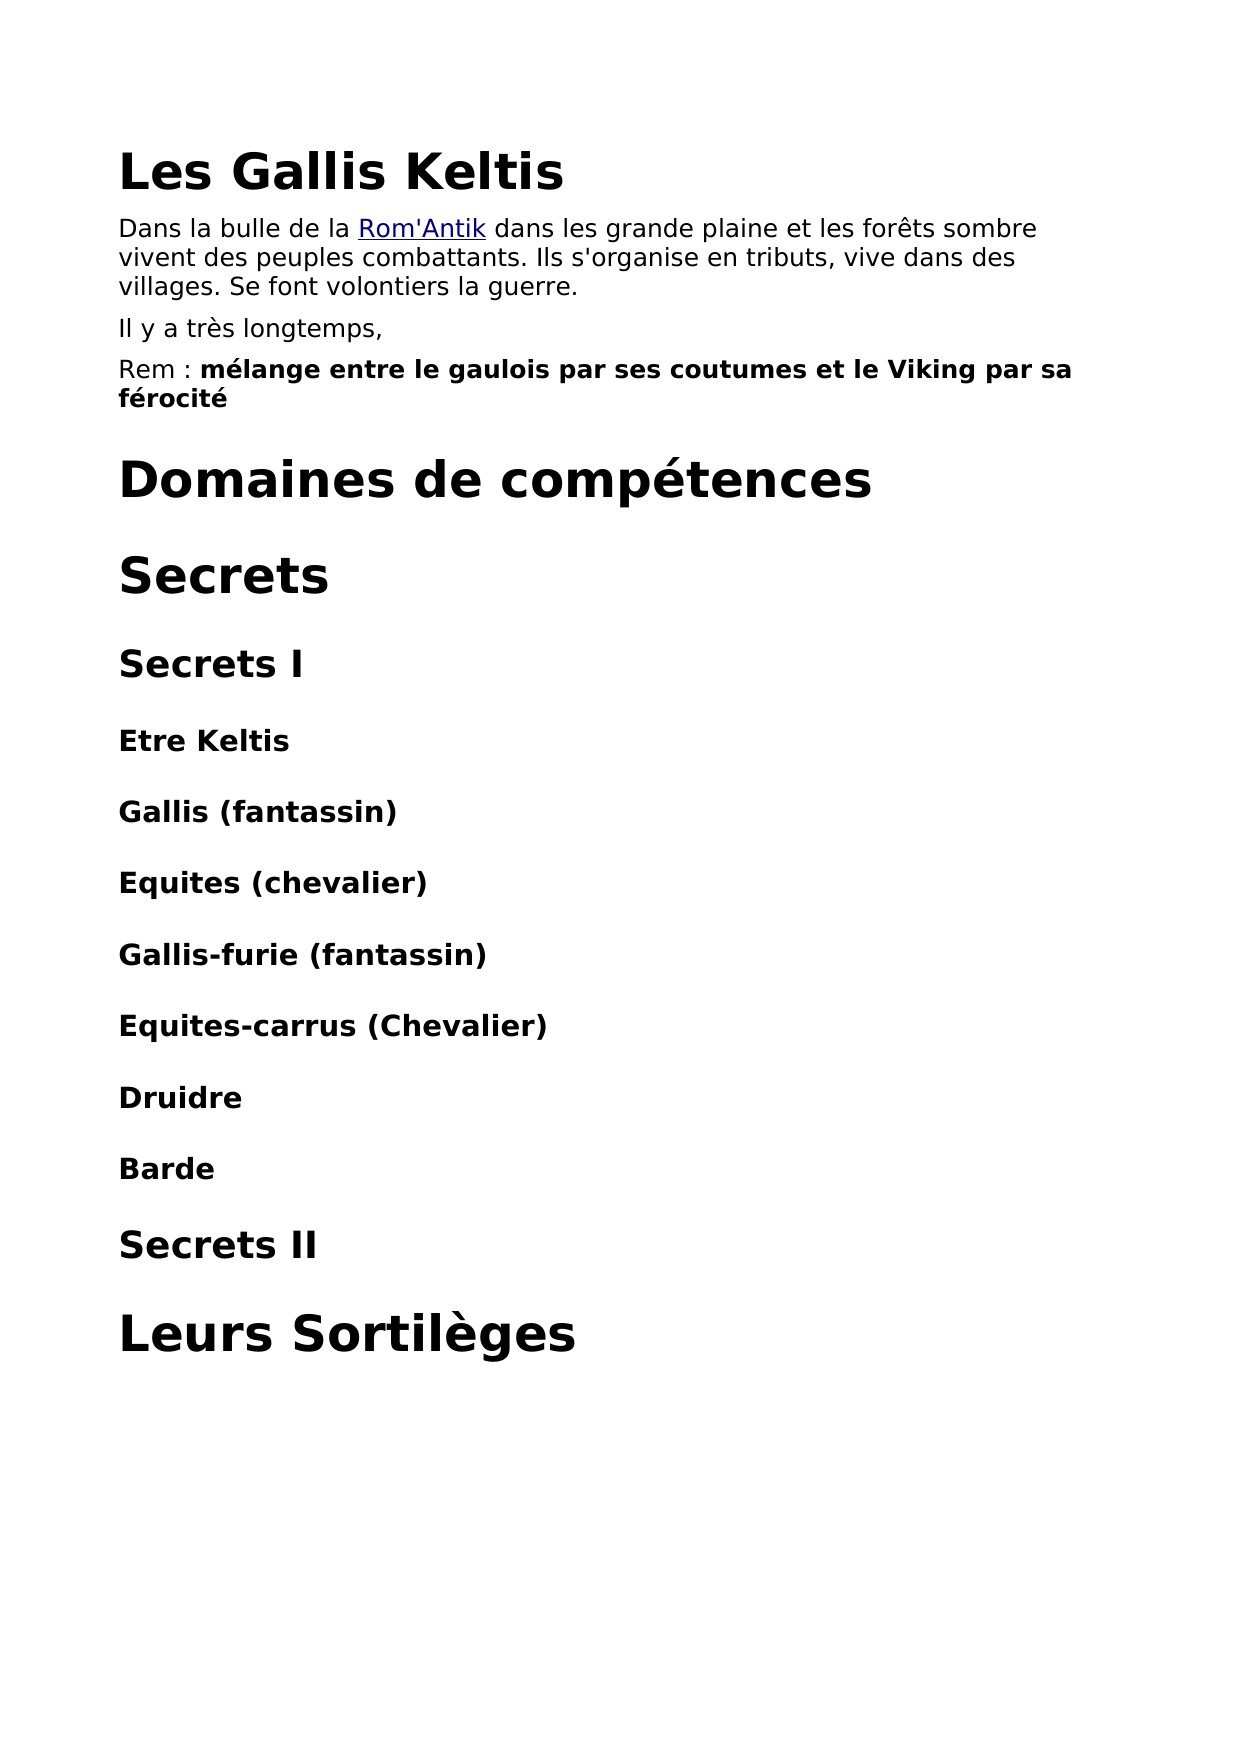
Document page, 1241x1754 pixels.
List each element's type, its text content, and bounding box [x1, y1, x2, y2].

text Dans la bulle de la Rom'Antik dans les grande plaine et les forêts sombre vivent des peuples combattants. Ils s'organise en tributs, vive dans des villages. Se font volontiers la guerre. [118, 214, 1122, 301]
subtitle Secrets I [118, 643, 1122, 686]
subtitle Etre Keltis [118, 724, 1122, 758]
subtitle Gallis-furie (fantassin) [118, 938, 1122, 972]
subtitle Les Gallis Keltis [118, 143, 1122, 201]
text Rem : mélange entre le gaulois par ses coutumes et le Viking par sa férocité [118, 356, 1122, 414]
subtitle Secrets II [118, 1224, 1122, 1268]
subtitle Equites-carrus (Chevalier) [118, 1010, 1122, 1044]
subtitle Barde [118, 1153, 1122, 1187]
subtitle Druidre [118, 1081, 1122, 1115]
text Il y a très longtemps, [118, 314, 1122, 343]
subtitle Leurs Sortilèges [118, 1305, 1122, 1363]
subtitle Domaines de compétences [118, 451, 1122, 509]
subtitle Gallis (fantassin) [118, 795, 1122, 829]
subtitle Secrets [118, 547, 1122, 605]
subtitle Equites (chevalier) [118, 867, 1122, 901]
